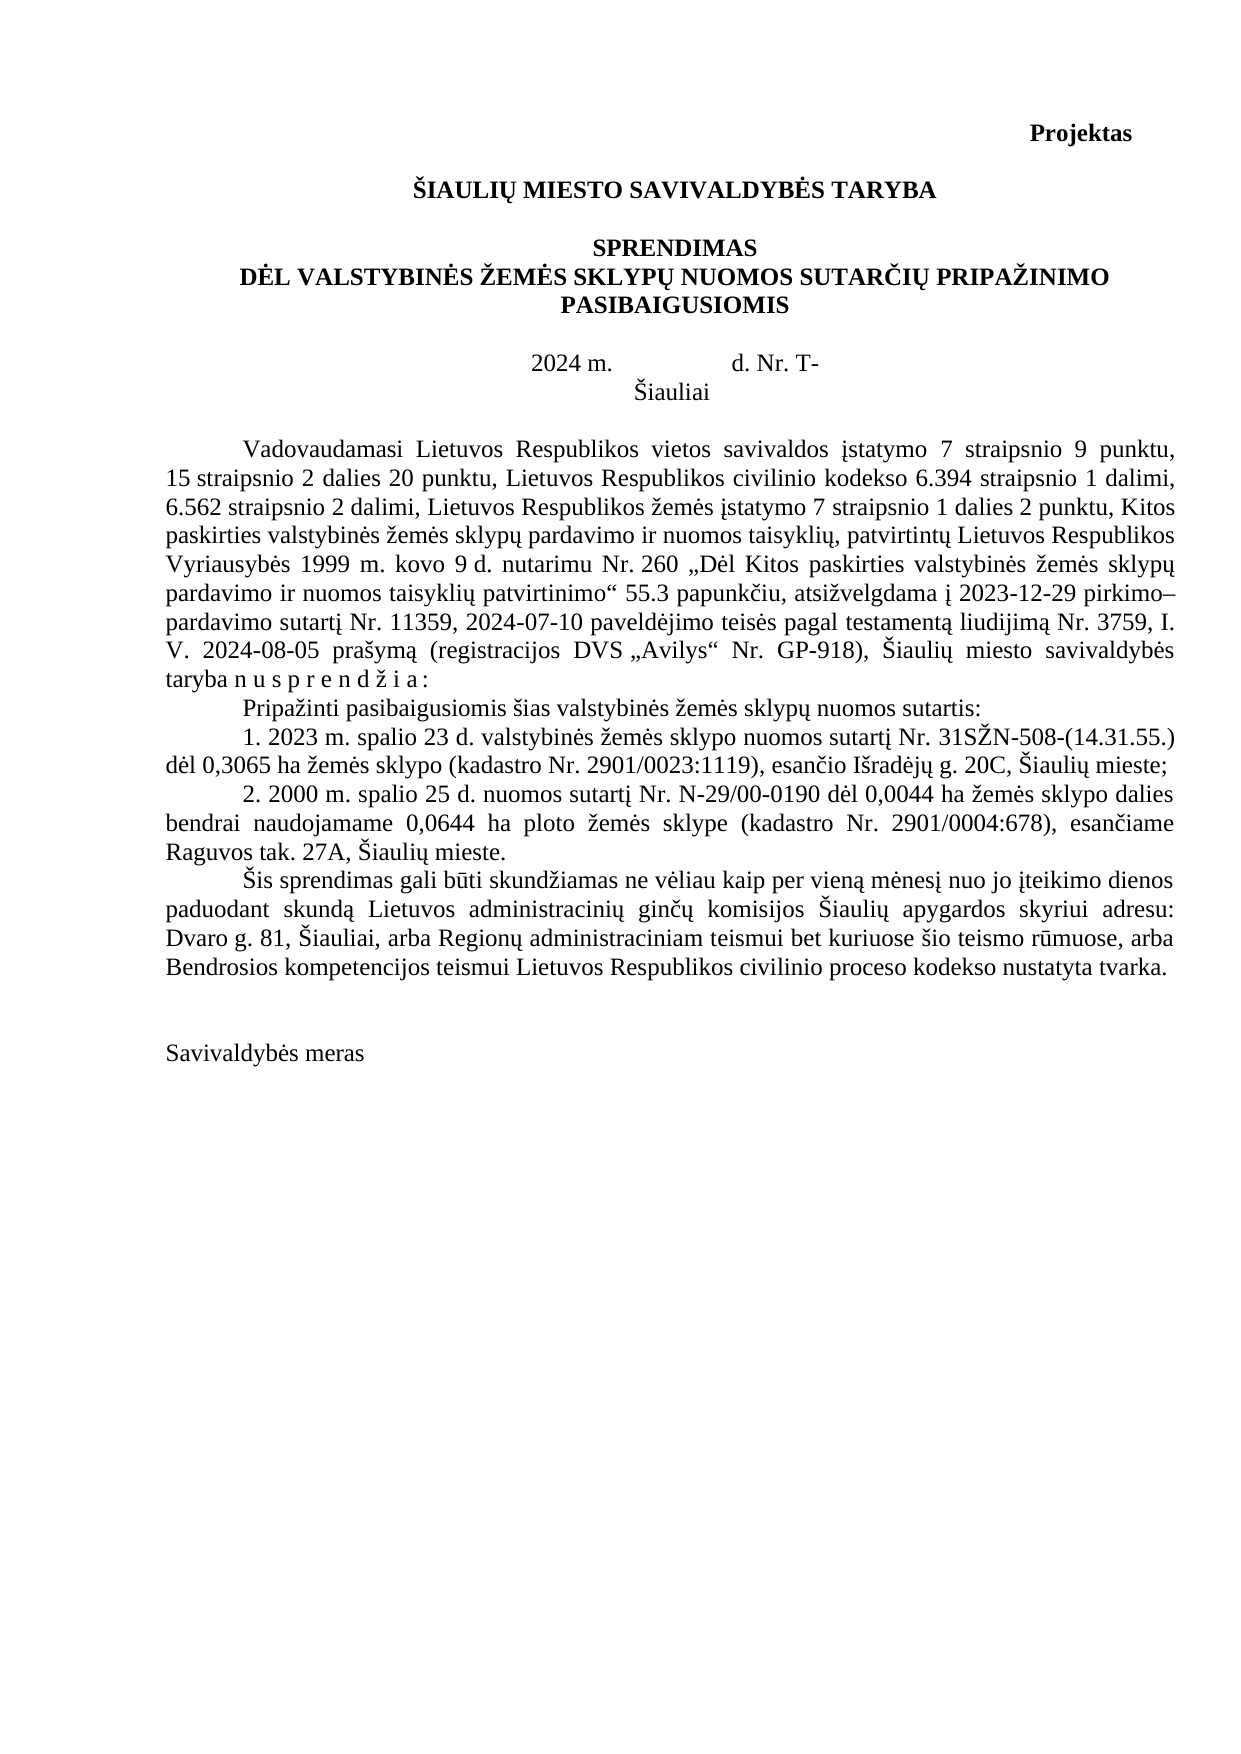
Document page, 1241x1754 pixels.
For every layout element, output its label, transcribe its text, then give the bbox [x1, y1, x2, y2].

text Šiauliai [165, 377, 1184, 406]
text Savivaldybės meras [165, 1038, 1184, 1067]
text DĖL VALSTYBINĖS ŽEMĖS SKLYPŲ NUOMOS SUTARČIŲ PRIPAŽINIMO PASIBAIGUSIOMIS [165, 262, 1184, 319]
text ŠIAULIŲ MIESTO SAVIVALDYBĖS TARYBA [165, 176, 1184, 204]
text Projektas [165, 118, 1175, 147]
text 2024 m. d. Nr. T- [165, 348, 1184, 377]
text Vadovaudamasi Lietuvos Respublikos vietos savivaldos įstatymo 7 straipsnio 9 punktu, 15 straipsnio 2 dalies 20 punktu, Lietuvos Respublikos civilinio kodekso 6.394 straipsnio 1 dalimi, 6.562 straipsnio 2 dalimi, Lietuvos Respublikos žemės įstatymo 7 straipsnio 1 dalies 2 punktu, Kitos paskirties valstybinės žemės sklypų pardavimo ir nuomos taisyklių, patvirtintų Lietuvos Respublikos Vyriausybės 1999 m. kovo 9 d. nutarimu Nr. 260 „Dėl Kitos paskirties valstybinės žemės sklypų pardavimo ir nuomos taisyklių patvirtinimo“ 55.3 papunkčiu, atsižvelgdama į 2023‑12‑29 pirkimo–pardavimo sutartį Nr. 11359, 2024‑07‑10 paveldėjimo teisės pagal testamentą liudijimą Nr. 3759, I. V. 2024‑08‑05 prašymą (registracijos DVS „Avilys“ Nr. GP-918), Šiaulių miesto savivaldybės taryba nusprendžia: [165, 434, 1175, 693]
text Pripažinti pasibaigusiomis šias valstybinės žemės sklypų nuomos sutartis: [165, 693, 1175, 722]
text Šis sprendimas gali būti skundžiamas ne vėliau kaip per vieną mėnesį nuo jo įteikimo dienos paduodant skundą Lietuvos administracinių ginčų komisijos Šiaulių apygardos skyriui adresu: Dvaro g. 81, Šiauliai, arba Regionų administraciniam teismui bet kuriuose šio teismo rūmuose, arba Bendrosios kompetencijos teismui Lietuvos Respublikos civilinio proceso kodekso nustatyta tvarka. [165, 866, 1175, 981]
text SPRENDIMAS [165, 233, 1184, 262]
text 2. 2000 m. spalio 25 d. nuomos sutartį Nr. N-29/00-0190 dėl 0,0044 ha žemės sklypo dalies bendrai naudojamame 0,0644 ha ploto žemės sklype (kadastro Nr. 2901/0004:678), esančiame Raguvos tak. 27A, Šiaulių mieste. [165, 779, 1175, 866]
text 1. 2023 m. spalio 23 d. valstybinės žemės sklypo nuomos sutartį Nr. 31SŽN-508-(14.31.55.) dėl 0,3065 ha žemės sklypo (kadastro Nr. 2901/0023:1119), esančio Išradėjų g. 20C, Šiaulių mieste; [165, 722, 1175, 779]
